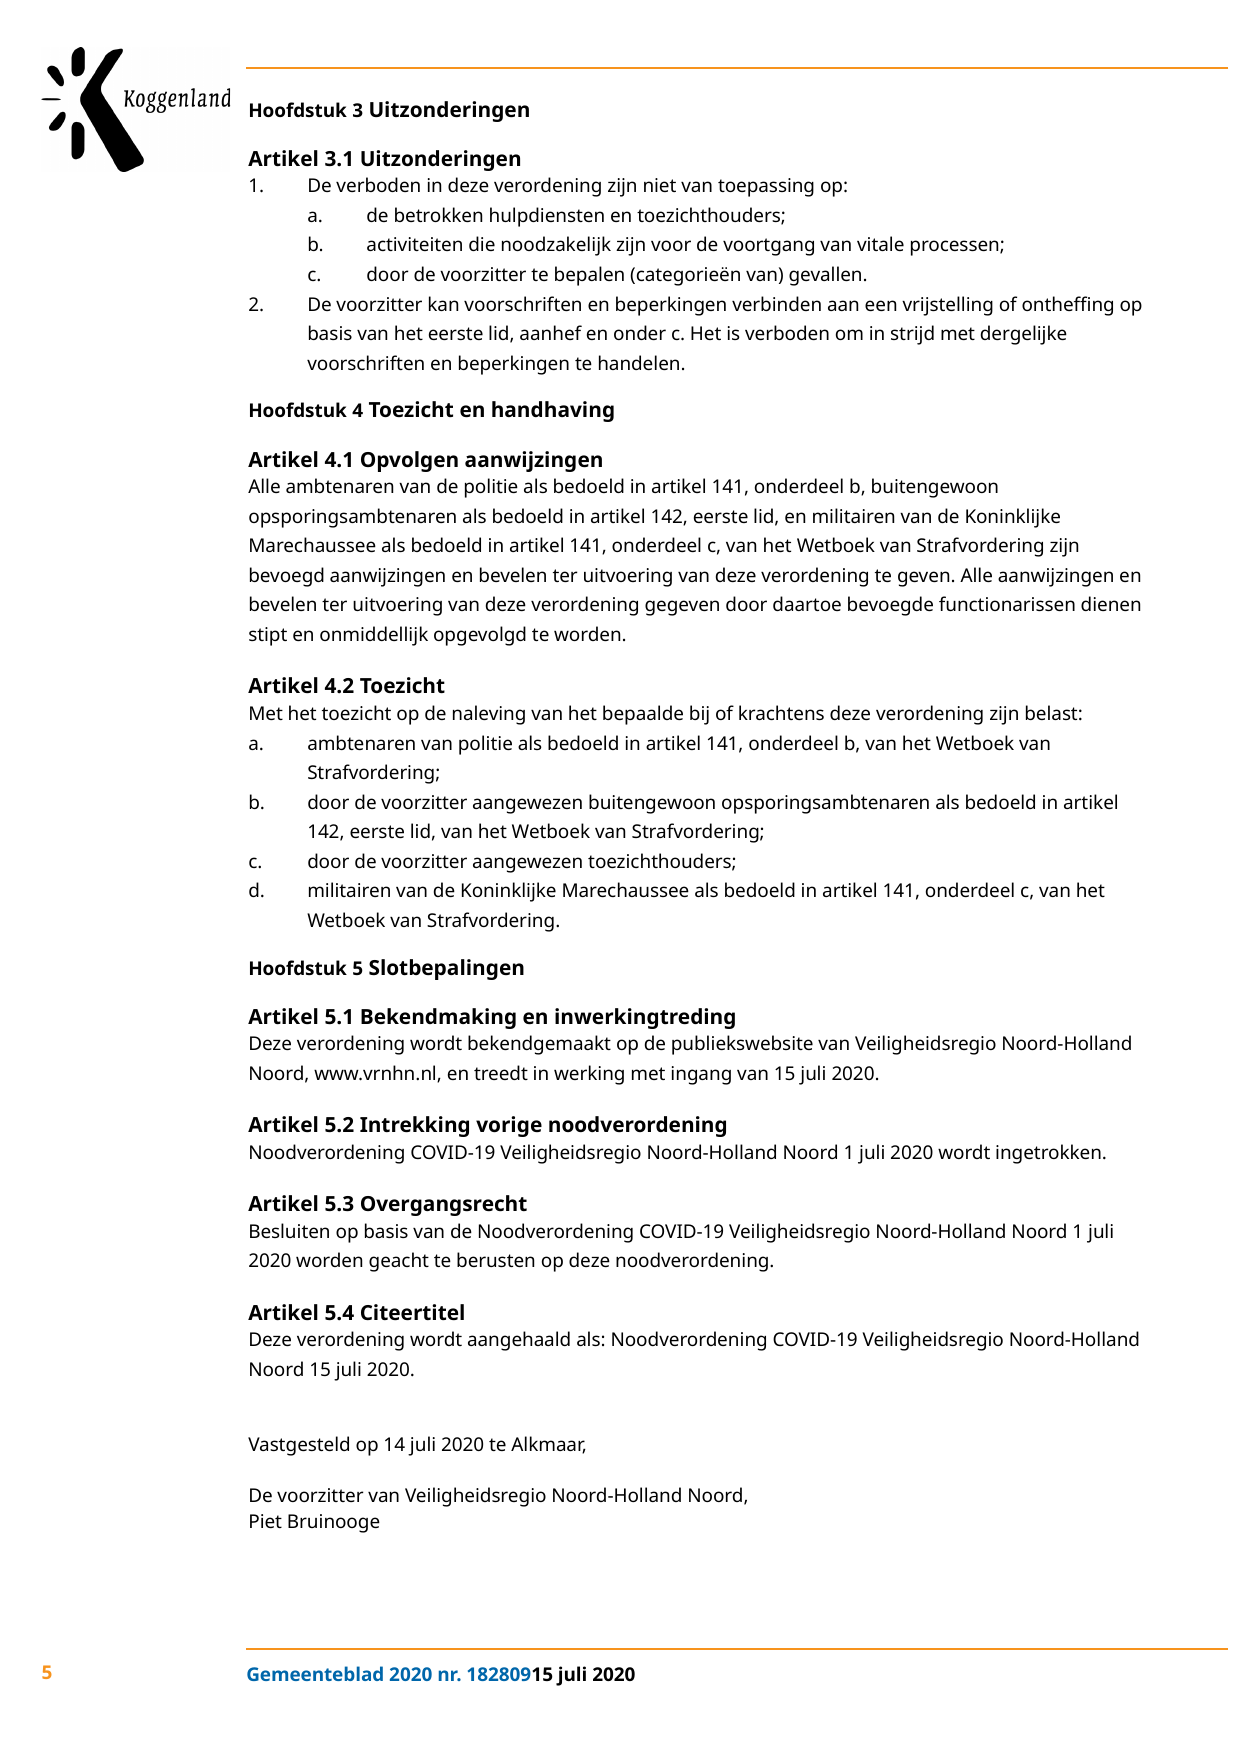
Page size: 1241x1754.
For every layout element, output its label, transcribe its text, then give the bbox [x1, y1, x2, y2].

list De voorzitter kan voorschriften en beperkingen verbinden aan een vrijstelling of ontheffing op basis van het eerste lid, aanhef en onder c. Het is verboden om in strijd met dergelijke voorschriften en beperkingen te handelen. [248, 291, 1152, 376]
list door de voorzitter te bepalen (categorieën van) gevallen. [307, 261, 1152, 287]
picture [41, 47, 231, 172]
list door de voorzitter aangewezen buitengewoon opsporingsambtenaren als bedoeld in artikel 142, eerste lid, van het Wetboek van Strafvordering; [248, 789, 1152, 844]
list activiteiten die noodzakelijk zijn voor de voortgang van vitale processen; [307, 232, 1152, 257]
list de betrokken hulpdiensten en toezichthouders; [307, 202, 1152, 228]
text Hoofdstuk 3 Uitzonderingen [248, 95, 1152, 123]
text Artikel 4.2 Toezicht [248, 672, 1152, 700]
text Hoofdstuk 4 Toezicht en handhaving [248, 396, 1152, 424]
text Artikel 5.4 Citeertitel [248, 1298, 1152, 1326]
text Artikel 4.1 Opvolgen aanwijzingen [248, 445, 1152, 473]
text Artikel 5.1 Bekendmaking en inwerkingtreding [248, 1002, 1152, 1031]
text Vastgesteld op 14 juli 2020 te Alkmaar, [248, 1431, 1152, 1457]
text Deze verordening wordt aangehaald als: Noodverordening COVID-19 Veiligheidsregio Noord-Holland Noord 15 juli 2020. [248, 1326, 1152, 1382]
text Besluiten op basis van de Noodverordening COVID-19 Veiligheidsregio Noord-Holland Noord 1 juli 2020 worden geacht te berusten op deze noodverordening. [248, 1218, 1152, 1273]
list ambtenaren van politie als bedoeld in artikel 141, onderdeel b, van het Wetboek van Strafvordering; [248, 730, 1152, 785]
text Deze verordening wordt bekendgemaakt op de publiekswebsite van Veiligheidsregio Noord-Holland Noord, www.vrnhn.nl, en treedt in werking met ingang van 15 juli 2020. [248, 1031, 1152, 1086]
text Piet Bruinooge [248, 1508, 1152, 1534]
text Met het toezicht op de naleving van het bepaalde bij of krachtens deze verordening zijn belast: [248, 700, 1152, 726]
list De verboden in deze verordening zijn niet van toepassing op: [248, 172, 1152, 198]
text Artikel 5.2 Intrekking vorige noodverordening [248, 1111, 1152, 1139]
text Artikel 5.3 Overgangsrecht [248, 1189, 1152, 1218]
list door de voorzitter aangewezen toezichthouders; [248, 848, 1152, 874]
text De voorzitter van Veiligheidsregio Noord-Holland Noord, [248, 1482, 1152, 1508]
text Noodverordening COVID-19 Veiligheidsregio Noord-Holland Noord 1 juli 2020 wordt ingetrokken. [248, 1139, 1152, 1165]
text Artikel 3.1 Uitzonderingen [248, 144, 1152, 172]
list militairen van de Koninklijke Marechaussee als bedoeld in artikel 141, onderdeel c, van het Wetboek van Strafvordering. [248, 878, 1152, 933]
text Alle ambtenaren van de politie als bedoeld in artikel 141, onderdeel b, buitengewoon opsporingsambtenaren als bedoeld in artikel 142, eerste lid, en militairen van de Koninklijke Marechaussee als bedoeld in artikel 141, onderdeel c, van het Wetboek van Strafvordering zijn bevoegd aanwijzingen en bevelen ter uitvoering van deze verordening te geven. Alle aanwijzingen en bevelen ter uitvoering van deze verordening gegeven door daartoe bevoegde functionarissen dienen stipt en onmiddellijk opgevolgd te worden. [248, 473, 1152, 647]
text Hoofdstuk 5 Slotbepalingen [248, 953, 1152, 981]
